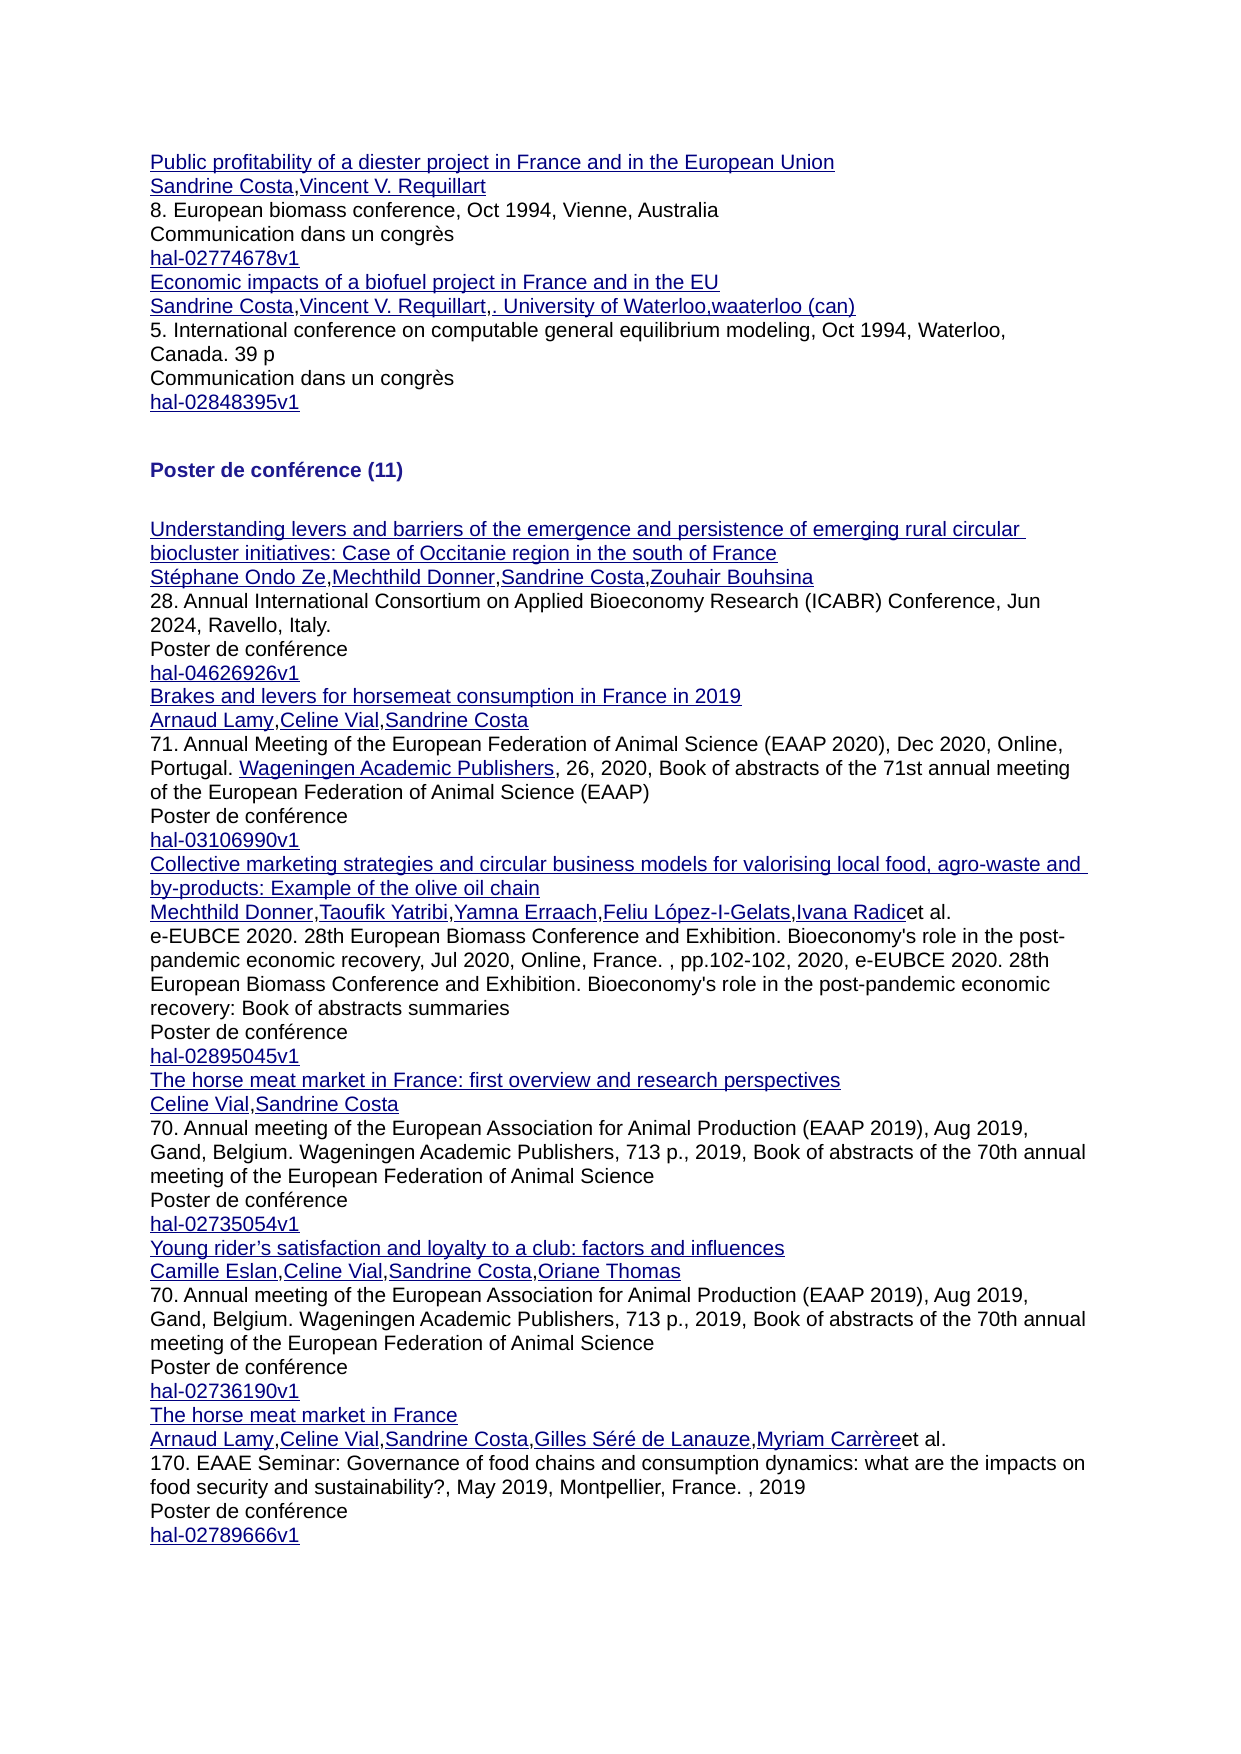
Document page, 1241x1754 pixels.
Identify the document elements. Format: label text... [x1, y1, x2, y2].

table_cell Young rider’s satisfaction and loyalty to a club: factors and influences Camille Eslan,Celine Vial,Sandrine Costa,Oriane Thomas 70. Annual meeting of the European Association for Animal Production (EAAP 2019), Aug 2019, Gand, Belgium. Wageningen Academic Publishers, 713 p., 2019, Book of abstracts of the 70th annual meeting of the European Federation of Animal Science Poster de conférence hal-02736190v1 [150, 1235, 1090, 1403]
table_header Understanding levers and barriers of the emergence and persistence of emerging rural circular biocluster initiatives: Case of Occitanie region in the south of France Stéphane Ondo Ze,Mechthild Donner,Sandrine Costa,Zouhair Bouhsina 28. Annual International Consortium on Applied Bioeconomy Research (ICABR) Conference, Jun 2024, Ravello, Italy. Poster de conférence hal-04626926v1 [150, 517, 1090, 684]
table_cell Economic impacts of a biofuel project in France and in the EU Sandrine Costa,Vincent V. Requillart,. University of Waterloo,waaterloo (can) 5. International conference on computable general equilibrium modeling, Oct 1994, Waterloo, Canada. 39 p Communication dans un congrès hal-02848395v1 [150, 270, 1090, 413]
table_cell Collective marketing strategies and circular business models for valorising local food, agro-waste and by-products: Example of the olive oil chain Mechthild Donner,Taoufik Yatribi,Yamna Erraach,Feliu López-I-Gelats,Ivana Radicet al. e-EUBCE 2020. 28th European Biomass Conference and Exhibition. Bioeconomy's role in the post-pandemic economic recovery, Jul 2020, Online, France. , pp.102-102, 2020, e-EUBCE 2020. 28th European Biomass Conference and Exhibition. Bioeconomy's role in the post-pandemic economic recovery: Book of abstracts summaries Poster de conférence hal-02895045v1 [150, 852, 1090, 1068]
table_cell The horse meat market in France Arnaud Lamy,Celine Vial,Sandrine Costa,Gilles Séré de Lanauze,Myriam Carrèreet al. 170. EAAE Seminar: Governance of food chains and consumption dynamics: what are the impacts on food security and sustainability?, May 2019, Montpellier, France. , 2019 Poster de conférence hal-02789666v1 [150, 1403, 1090, 1547]
table_cell Brakes and levers for horsemeat consumption in France in 2019 Arnaud Lamy,Celine Vial,Sandrine Costa 71. Annual Meeting of the European Federation of Animal Science (EAAP 2020), Dec 2020, Online, Portugal. Wageningen Academic Publishers, 26, 2020, Book of abstracts of the 71st annual meeting of the European Federation of Animal Science (EAAP) Poster de conférence hal-03106990v1 [150, 684, 1090, 852]
table_cell The horse meat market in France: first overview and research perspectives Celine Vial,Sandrine Costa 70. Annual meeting of the European Association for Animal Production (EAAP 2019), Aug 2019, Gand, Belgium. Wageningen Academic Publishers, 713 p., 2019, Book of abstracts of the 70th annual meeting of the European Federation of Animal Science Poster de conférence hal-02735054v1 [150, 1068, 1090, 1235]
table_cell Public profitability of a diester project in France and in the European Union Sandrine Costa,Vincent V. Requillart 8. European biomass conference, Oct 1994, Vienne, Australia Communication dans un congrès hal-02774678v1 [150, 150, 1090, 270]
subtitle Poster de conférence (11) [150, 458, 1090, 482]
